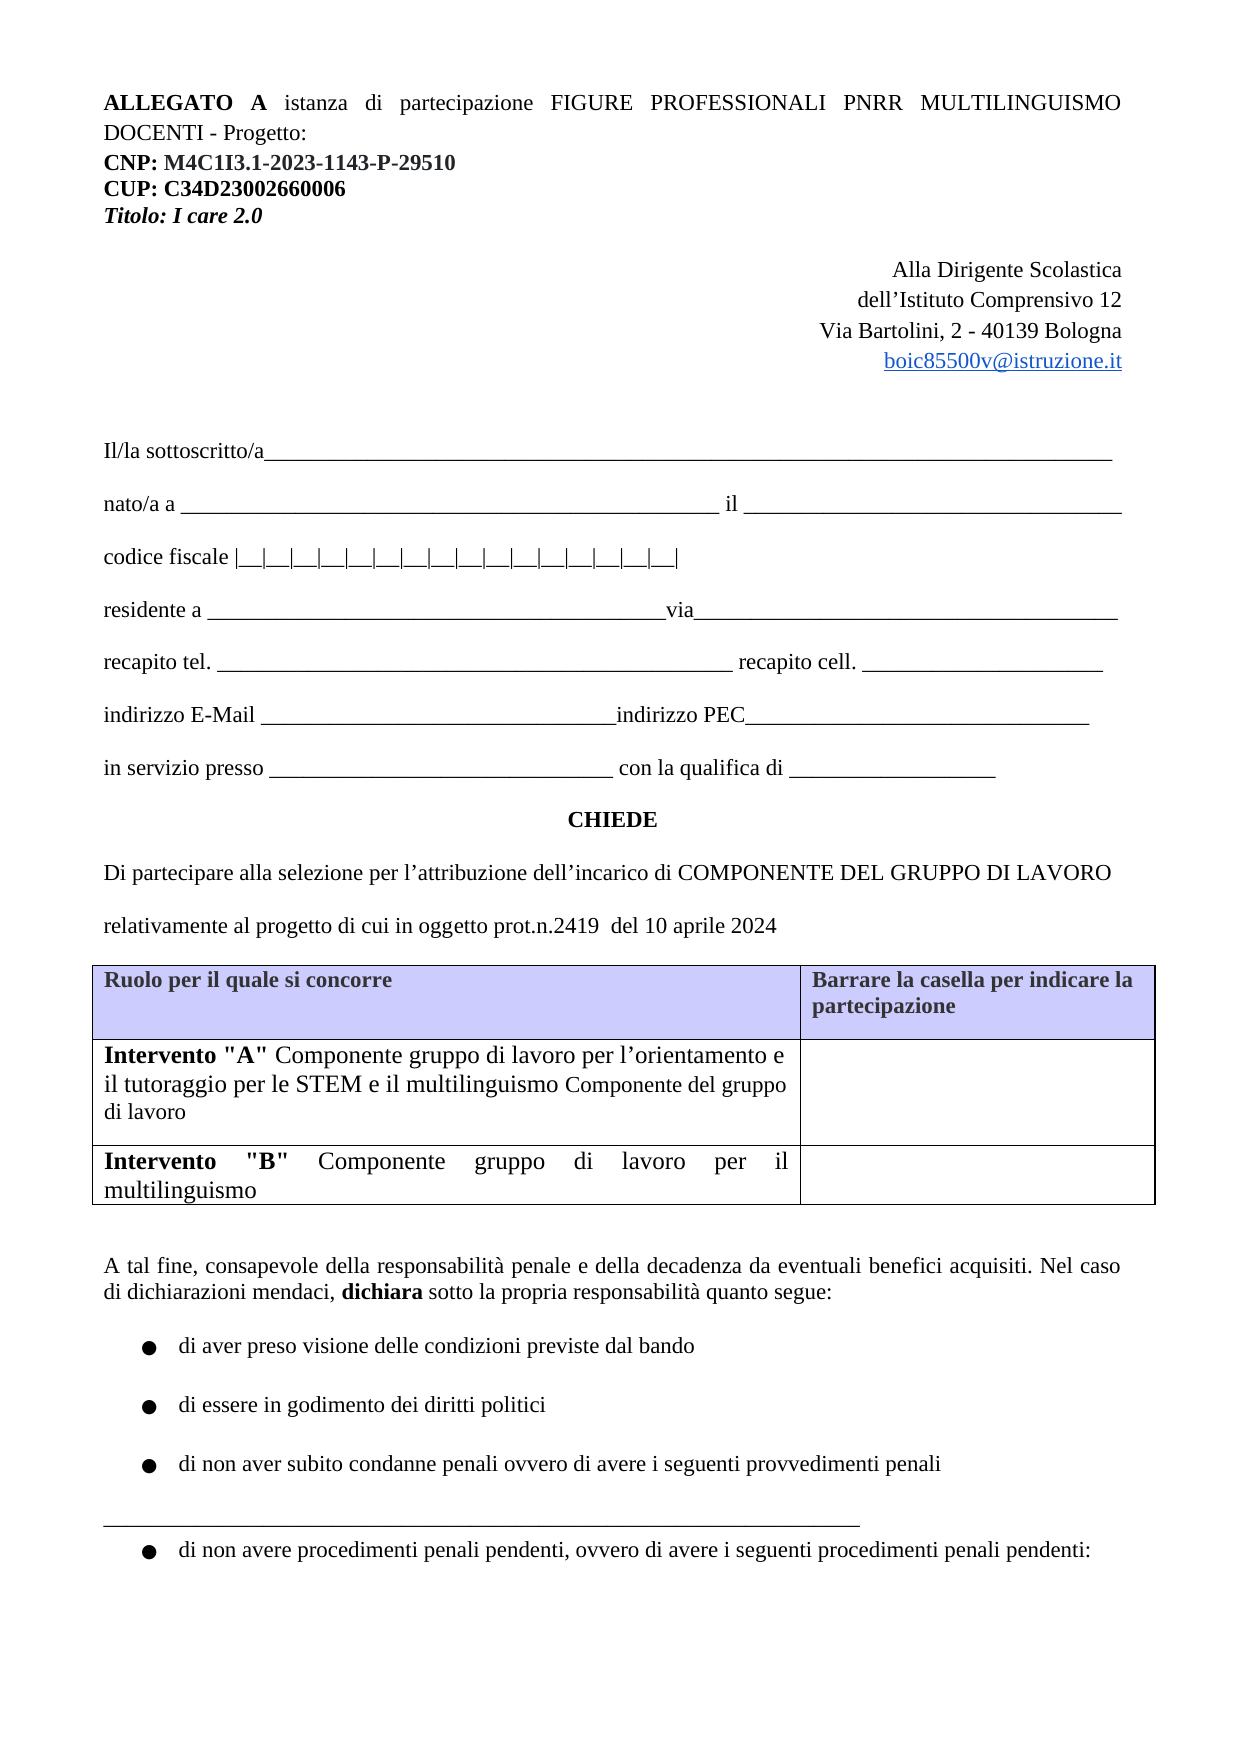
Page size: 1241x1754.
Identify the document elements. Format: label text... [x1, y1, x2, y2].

text A tal fine, consapevole della responsabilità penale e della decadenza da eventuali benefici acquisiti. Nel caso di dichiarazioni mendaci, dichiara sotto la propria responsabilità quanto segue: [103, 1252, 1122, 1304]
text dell’Istituto Comprensivo 12 [103, 287, 1122, 313]
table_cell [801, 1040, 1154, 1145]
text CHIEDE [103, 807, 1122, 833]
text recapito tel. _____________________________________________ recapito cell. _____________________ [103, 648, 1122, 675]
table_header Ruolo per il quale si concorre [93, 966, 800, 1039]
text Alla Dirigente Scolastica [103, 256, 1122, 283]
text Titolo: I care 2.0 [103, 202, 1092, 228]
text boic85500v@istruzione.it [103, 347, 1122, 373]
text indirizzo E-Mail _______________________________indirizzo PEC______________________________ [103, 701, 1122, 727]
text in servizio presso ______________________________ con la qualifica di __________________ [103, 754, 1122, 780]
text residente a ________________________________________via_____________________________________ [103, 596, 1122, 622]
list di aver preso visione delle condizioni previste dal bando [141, 1325, 1122, 1364]
list di non aver subito condanne penali ovvero di avere i seguenti provvedimenti penali [141, 1444, 1122, 1482]
list di non avere procedimenti penali pendenti, ovvero di avere i seguenti procedimenti penali pendenti: [141, 1529, 1122, 1568]
text Il/la sottoscritto/a__________________________________________________________________________ [103, 438, 1122, 464]
text CNP: M4C1I3.1-2023-1143-P-29510 [103, 149, 1092, 175]
text __________________________________________________________________ [103, 1503, 1122, 1529]
text CUP: C34D23002660006 [103, 175, 1092, 202]
text codice fiscale |__|__|__|__|__|__|__|__|__|__|__|__|__|__|__|__| [103, 543, 1122, 569]
text nato/a a _______________________________________________ il _________________________________ [103, 490, 1122, 517]
list di essere in godimento dei diritti politici [141, 1384, 1122, 1423]
table_cell Intervento "B" Componente gruppo di lavoro per il multilinguismo [93, 1146, 800, 1203]
table_header Barrare la casella per indicare la partecipazione [801, 966, 1154, 1039]
text Di partecipare alla selezione per l’attribuzione dell’incarico di COMPONENTE DEL GRUPPO DI LAVORO relativamente al progetto di cui in oggetto prot.n.2419 del 10 aprile 2024 [103, 859, 1122, 938]
text Via Bartolini, 2 - 40139 Bologna [103, 317, 1122, 343]
text ALLEGATO A istanza di partecipazione FIGURE PROFESSIONALI PNRR MULTILINGUISMO DOCENTI - Progetto: [103, 89, 1122, 145]
table_cell [801, 1146, 1154, 1203]
table_cell Intervento "A" Componente gruppo di lavoro per l’orientamento e il tutoraggio per le STEM e il multilinguismo Componente del gruppo di lavoro [93, 1040, 800, 1145]
